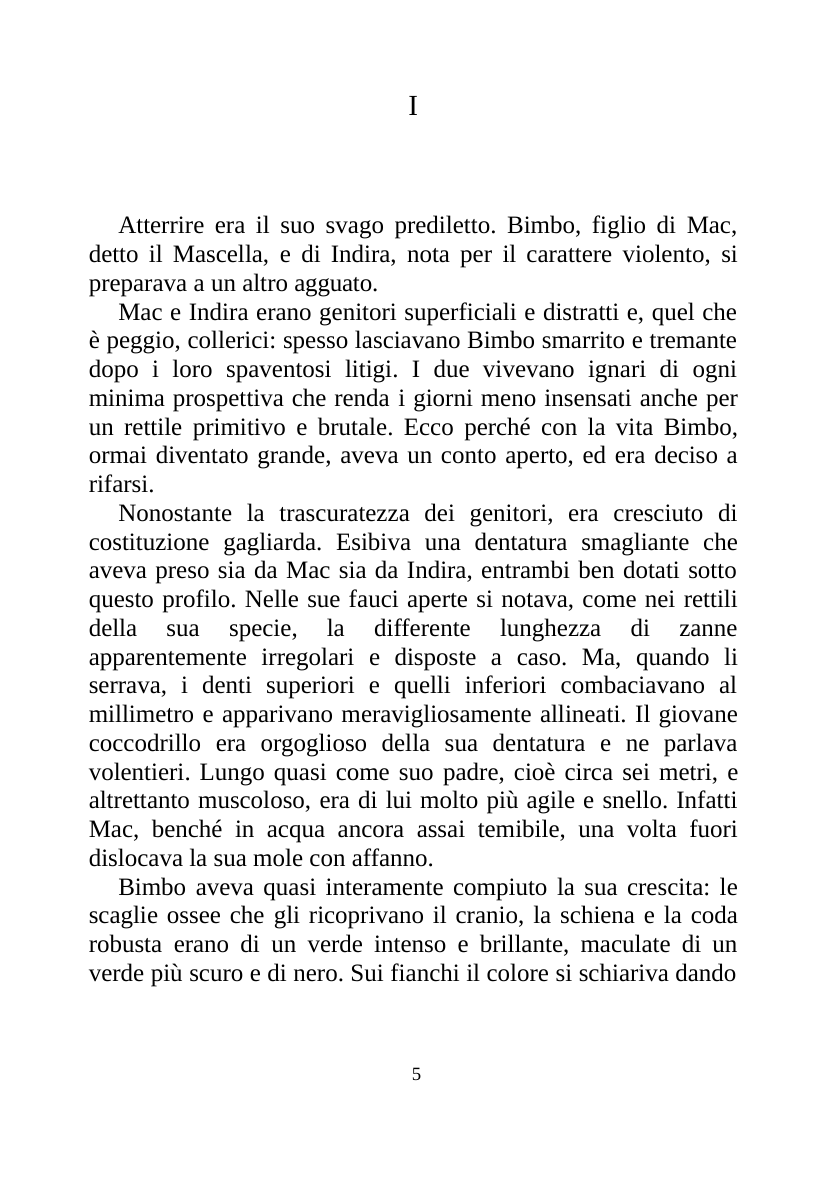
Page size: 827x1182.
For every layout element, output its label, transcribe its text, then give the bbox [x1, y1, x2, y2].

text Nonostante la trascuratezza dei genitori, era cresciuto di costituzione gagliarda. Esibiva una dentatura smagliante che aveva preso sia da Mac sia da Indira, entrambi ben dotati sotto questo profilo. Nelle sue fauci aperte si notava, come nei rettili della sua specie, la differente lunghezza di zanne apparentemente irregolari e disposte a caso. Ma, quando li serrava, i denti superiori e quelli inferiori combaciavano al millimetro e apparivano meravigliosamente allineati. Il giovane coccodrillo era orgoglioso della sua dentatura e ne parlava volentieri. Lungo quasi come suo padre, cioè circa sei metri, e altrettanto muscoloso, era di lui molto più agile e snello. Infatti Mac, benché in acqua ancora assai temibile, una volta fuori dislocava la sua mole con affanno. [88, 498, 738, 872]
text Mac e Indira erano genitori superficiali e distratti e, quel che è peggio, collerici: spesso lasciavano Bimbo smarrito e tremante dopo i loro spaventosi litigi. I due vivevano ignari di ogni minima prospettiva che renda i giorni meno insensati anche per un rettile primitivo e brutale. Ecco perché con la vita Bimbo, ormai diventato grande, aveva un conto aperto, ed era deciso a rifarsi. [88, 297, 738, 498]
text Bimbo aveva quasi interamente compiuto la sua crescita: le scaglie ossee che gli ricoprivano il cranio, la schiena e la coda robusta erano di un verde intenso e brillante, maculate di un verde più scuro e di nero. Sui fianchi il colore si schiariva dando [88, 872, 738, 987]
text Atterrire era il suo svago prediletto. Bimbo, figlio di Mac, detto il Mascella, e di Indira, nota per il carattere violento, si preparava a un altro agguato. [88, 211, 738, 297]
text I [88, 88, 738, 122]
